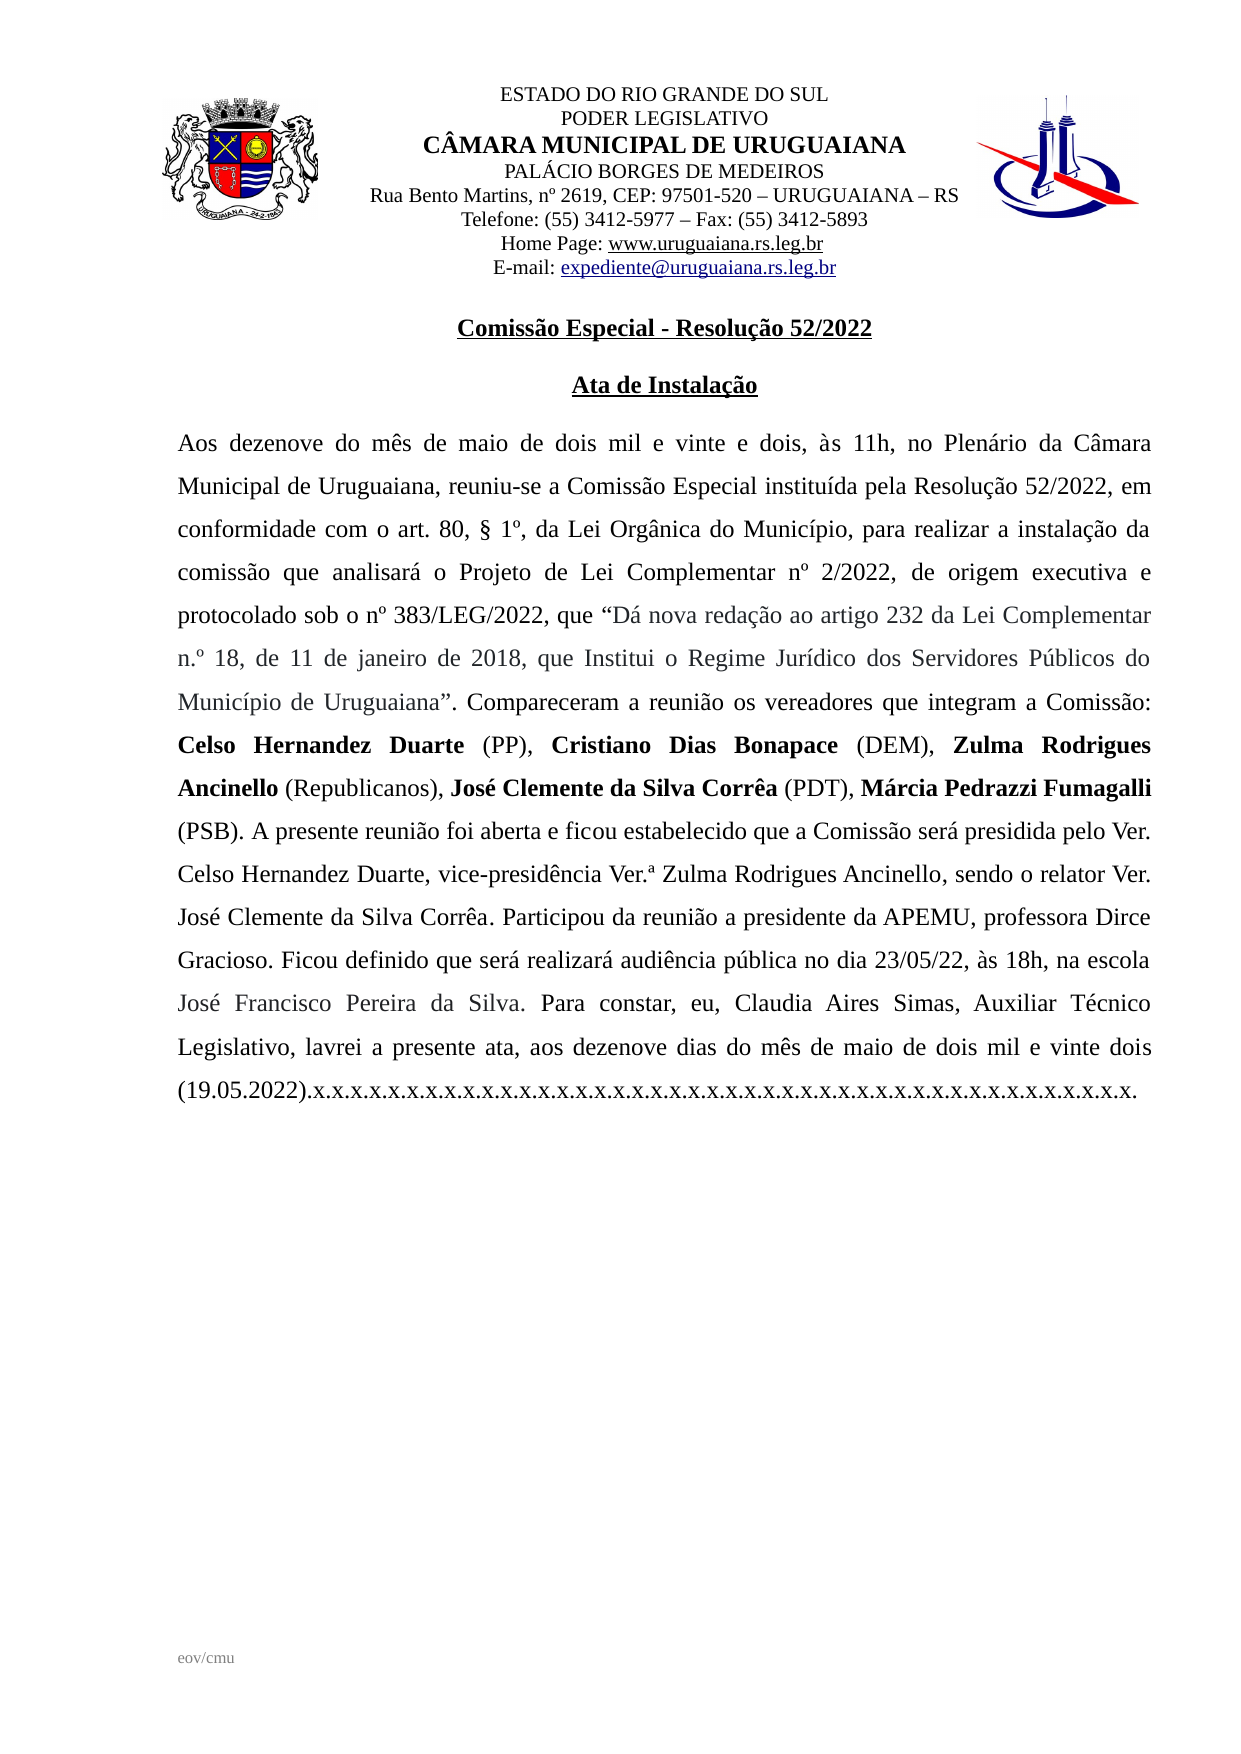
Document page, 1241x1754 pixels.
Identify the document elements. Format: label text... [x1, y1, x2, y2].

text Ata de Instalação [177, 370, 1152, 399]
picture [976, 95, 1139, 218]
text Aos dezenove do mês de maio de dois mil e vinte e dois, às 11h, no Plenário da Câmara Municipal de Uruguaiana, reuniu-se a Comissão Especial instituída pela Resolução 52/2022, em conformidade com o art. 80, § 1º, da Lei Orgânica do Município, para realizar a instalação da comissão que analisará o Projeto de Lei Complementar nº 2/2022, de origem executiva e protocolado sob o nº 383/LEG/2022, que “Dá nova redação ao artigo 232 da Lei Complementar n.º 18, de 11 de janeiro de 2018, que Institui o Regime Jurídico dos Servidores Públicos do Município de Uruguaiana”. Compareceram a reunião os vereadores que integram a Comissão: Celso Hernandez Duarte (PP), Cristiano Dias Bonapace (DEM), Zulma Rodrigues Ancinello (Republicanos), José Clemente da Silva Corrêa (PDT), Márcia Pedrazzi Fumagalli (PSB). A presente reunião foi aberta e ficou estabelecido que a Comissão será presidida pelo Ver. Celso Hernandez Duarte, vice-presidência Ver.ª Zulma Rodrigues Ancinello, sendo o relator Ver. José Clemente da Silva Corrêa. Participou da reunião a presidente da APEMU, professora Dirce Gracioso. Ficou definido que será realizará audiência pública no dia 23/05/22, às 18h, na escola José Francisco Pereira da Silva. Para constar, eu, Claudia Aires Simas, Auxiliar Técnico Legislativo, lavrei a presente ata, aos dezenove dias do mês de maio de dois mil e vinte dois (19.05.2022).x.x.x.x.x.x.x.x.x.x.x.x.x.x.x.x.x.x.x.x.x.x.x.x.x.x.x.x.x.x.x.x.x.x.x.x.x.x.x.x.x.x.x.x. [177, 428, 1152, 1103]
picture [162, 98, 318, 220]
text Comissão Especial - Resolução 52/2022 [177, 313, 1152, 342]
